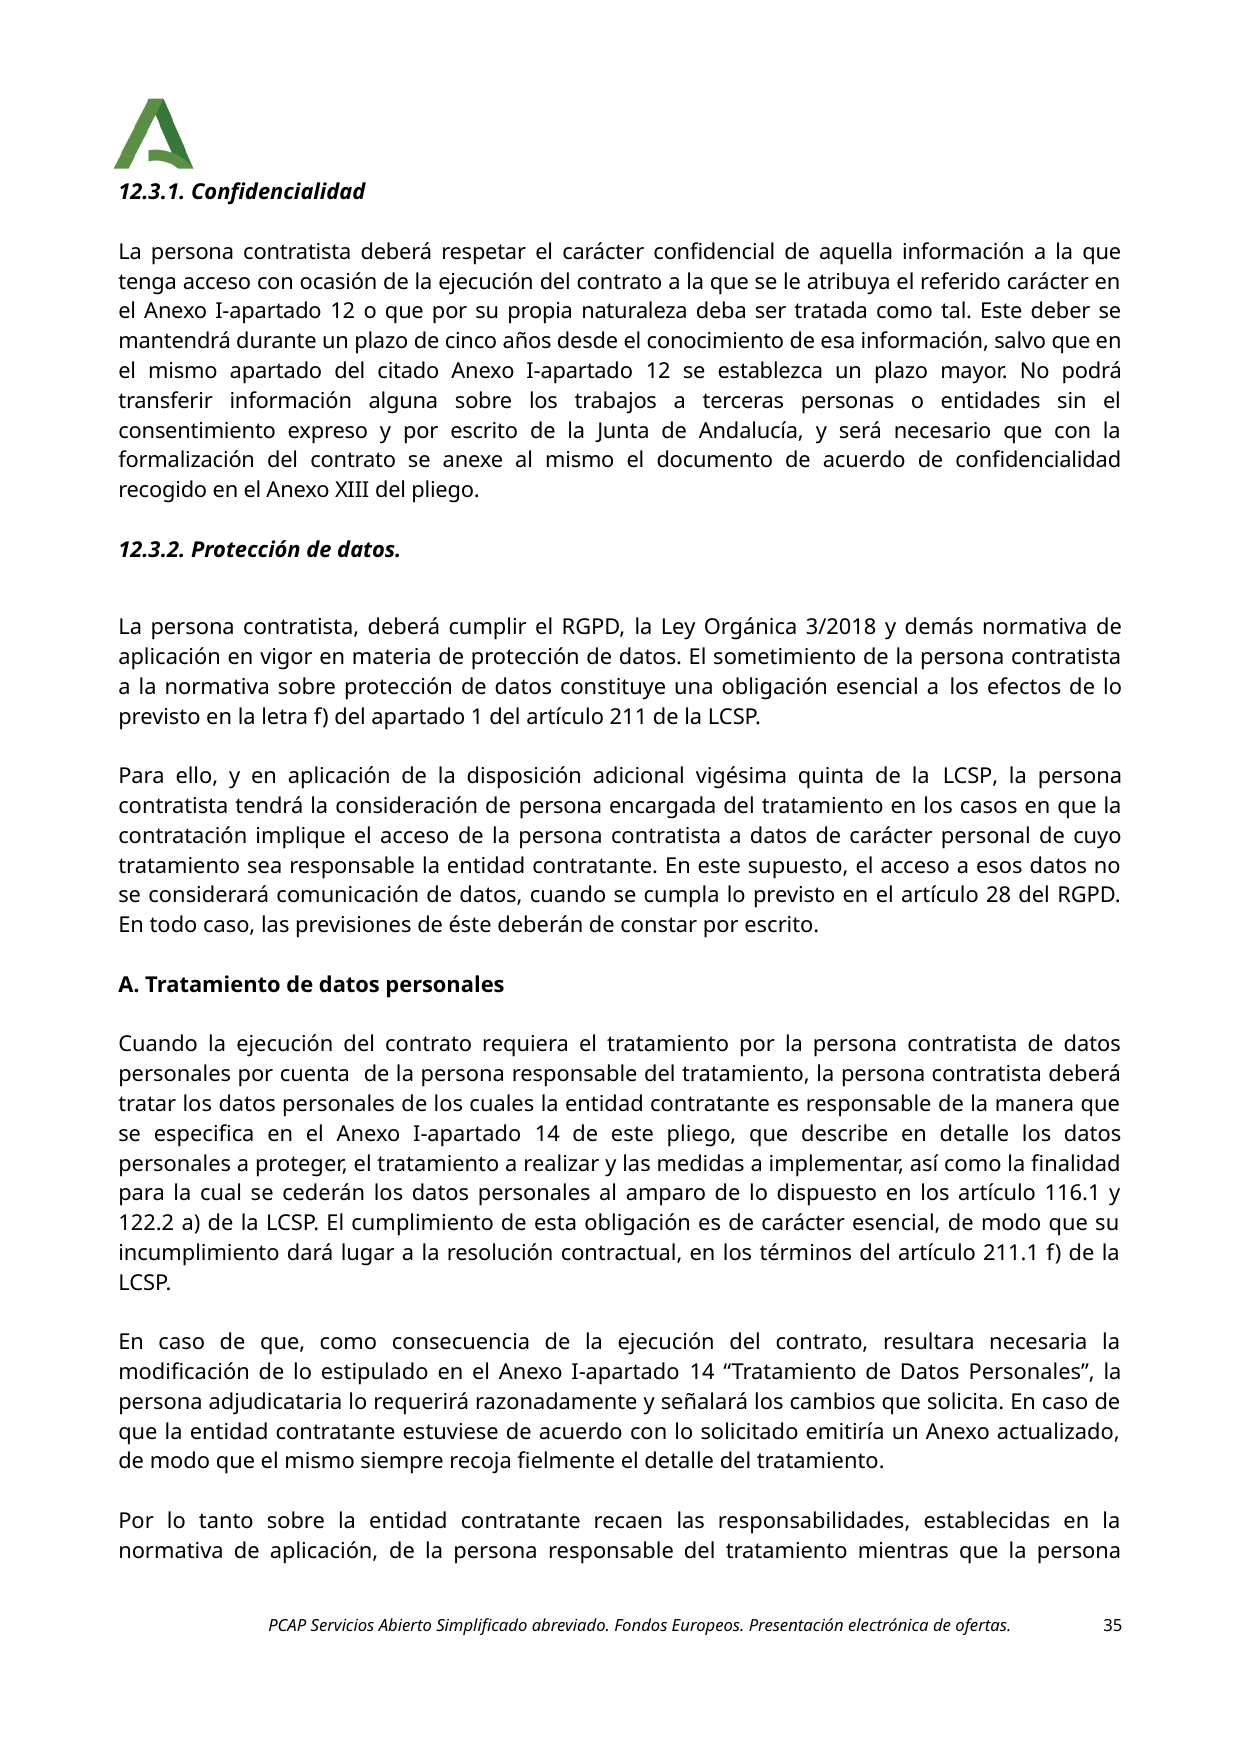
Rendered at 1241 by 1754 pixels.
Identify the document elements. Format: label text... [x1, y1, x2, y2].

text En caso de que, como consecuencia de la ejecución del contrato, resultara necesaria la modificación de lo estipulado en el Anexo I-apartado 14 “Tratamiento de Datos Personales”, la persona adjudicataria lo requerirá razonadamente y señalará los cambios que solicita. En caso de que la entidad contratante estuviese de acuerdo con lo solicitado emitiría un Anexo actualizado, de modo que el mismo siempre recoja fielmente el detalle del tratamiento. [118, 1326, 1122, 1475]
text Por lo tanto sobre la entidad contratante recaen las responsabilidades, establecidas en la normativa de aplicación, de la persona responsable del tratamiento mientras que la persona [118, 1505, 1122, 1564]
text La persona contratista deberá respetar el carácter confidencial de aquella información a la que tenga acceso con ocasión de la ejecución del contrato a la que se le atribuya el referido carácter en el Anexo I-apartado 12 o que por su propia naturaleza deba ser tratada como tal. Este deber se mantendrá durante un plazo de cinco años desde el conocimiento de esa información, salvo que en el mismo apartado del citado Anexo I-apartado 12 se establezca un plazo mayor. No podrá transferir información alguna sobre los trabajos a terceras personas o entidades sin el consentimiento expreso y por escrito de la Junta de Andalucía, y será necesario que con la formalización del contrato se anexe al mismo el documento de acuerdo de confidencialidad recogido en el Anexo XIII del pliego. [118, 236, 1122, 504]
text A. Tratamiento de datos personales [118, 969, 1122, 998]
text Cuando la ejecución del contrato requiera el tratamiento por la persona contratista de datos personales por cuenta de la persona responsable del tratamiento, la persona contratista deberá tratar los datos personales de los cuales la entidad contratante es responsable de la manera que se especifica en el Anexo I-apartado 14 de este pliego, que describe en detalle los datos personales a proteger, el tratamiento a realizar y las medidas a implementar, así como la finalidad para la cual se cederán los datos personales al amparo de lo dispuesto en los artículo 116.1 y 122.2 a) de la LCSP. El cumplimiento de esta obligación es de carácter esencial, de modo que su incumplimiento dará lugar a la resolución contractual, en los términos del artículo 211.1 f) de la LCSP. [118, 1028, 1122, 1296]
subtitle 12.3.1. Confidencialidad [118, 176, 1122, 206]
subtitle 12.3.2. Protección de datos. [118, 534, 1122, 564]
picture [109, 94, 198, 173]
text La persona contratista, deberá cumplir el RGPD, la Ley Orgánica 3/2018 y demás normativa de aplicación en vigor en materia de protección de datos. El sometimiento de la persona contratista a la normativa sobre protección de datos constituye una obligación esencial a los efectos de lo previsto en la letra f) del apartado 1 del artículo 211 de la LCSP. [118, 611, 1122, 730]
text Para ello, y en aplicación de la disposición adicional vigésima quinta de la LCSP, la persona contratista tendrá la consideración de persona encargada del tratamiento en los casos en que la contratación implique el acceso de la persona contratista a datos de carácter personal de cuyo tratamiento sea responsable la entidad contratante. En este supuesto, el acceso a esos datos no se considerará comunicación de datos, cuando se cumpla lo previsto en el artículo 28 del RGPD. En todo caso, las previsiones de éste deberán de constar por escrito. [118, 760, 1122, 939]
